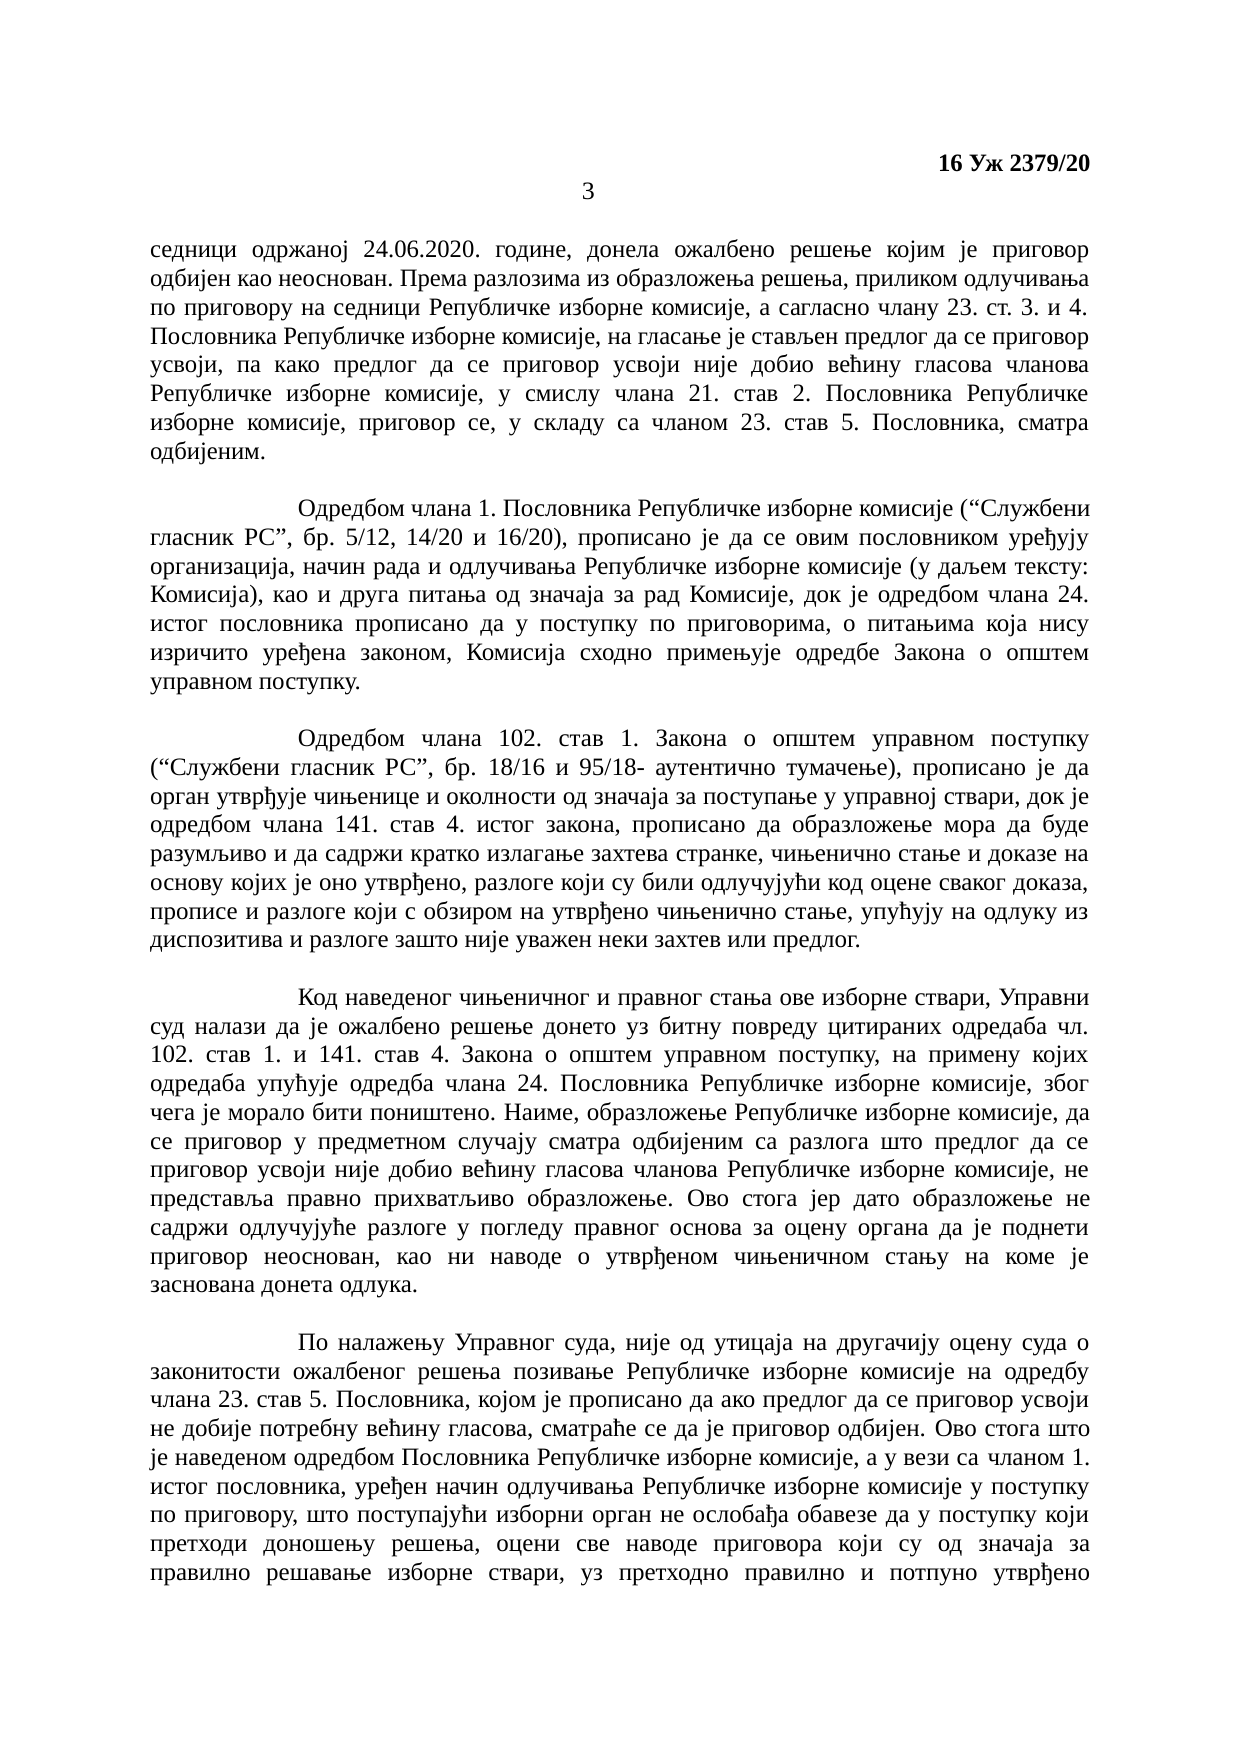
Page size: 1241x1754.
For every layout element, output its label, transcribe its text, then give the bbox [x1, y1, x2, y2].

text Одредбом члана 102. став 1. Закона о општем управном поступку (“Службени гласник РС”, бр. 18/16 и 95/18- аутентично тумачење), прописано је да орган утврђује чињенице и околности од значаја за поступање у управној ствари, док је одредбом члана 141. став 4. истог закона, прописано да образложење мора да буде разумљиво и да садржи кратко излагање захтева странке, чињенично стање и доказе на основу којих је оно утврђено, разлоге који су били одлучујући код оцене сваког доказа, прописе и разлоге који с обзиром на утврђено чињенично стање, упућују на одлуку из диспозитива и разлоге зашто није уважен неки захтев или предлог. [150, 723, 1090, 953]
text По налажењу Управног суда, није од утицаја на другачију оцену суда о законитости ожалбеног решења позивање Републичке изборне комисије на одредбу члана 23. став 5. Пословника, којом је прописано да ако предлог да се приговор усвоји не добије потребну већину гласова, сматраће се да је приговор одбијен. Ово стога што је наведеном одредбом Пословника Републичке изборне комисије, а у вези са чланом 1. истог пословника, уређен начин одлучивања Републичке изборне комисије у поступку по приговору, што поступајући изборни орган не ослобађа обавезе да у поступку који претходи доношењу решења, оцени све наводе приговора који су од значаја за правилно решавање изборне ствари, уз претходно правилно и потпуно утврђено [150, 1327, 1090, 1586]
text Код наведеног чињеничног и правног стања ове изборне ствари, Управни суд налази да је ожалбено решење донето уз битну повреду цитираних одредаба чл. 102. став 1. и 141. став 4. Закона о општем управном поступку, на примену којих одредаба упућује одредба члана 24. Пословника Републичке изборне комисије, због чега је морало бити поништено. Наиме, образложење Републичке изборне комисије, да се приговор у предметном случају сматра одбијеним са разлога што предлог да се приговор усвоји није добио већину гласова чланова Републичке изборне комисије, не представља правно прихватљиво образложење. Ово стога јер дато образложење не садржи одлучујуће разлоге у погледу правног основа за оцену органа да је поднети приговор неоснован, као ни наводе о утврђеном чињеничном стању на коме је заснована донета одлука. [150, 982, 1090, 1298]
text седници одржаној 24.06.2020. године, донела ожалбено решење којим је приговор одбијен као неоснован. Према разлозима из образложења решења, приликом одлучивања по приговору на седници Републичке изборне комисије, а сагласно члану 23. ст. 3. и 4. Пословника Републичке изборне комисије, на гласање је стављен предлог да се приговор усвоји, па како предлог да се приговор усвоји није добио већину гласова чланова Републичке изборне комисије, у смислу члана 21. став 2. Пословника Републичке изборне комисије, приговор се, у складу са чланом 23. став 5. Пословника, сматра одбијеним. [150, 234, 1090, 464]
text Одредбом члана 1. Пословника Републичке изборне комисије (“Службени гласник РС”, бр. 5/12, 14/20 и 16/20), прописано је да се овим пословником уређују организација, начин рада и одлучивања Републичке изборне комисије (у даљем тексту: Комисија), као и друга питања од значаја за рад Комисије, док је одредбом члана 24. истог пословника прописано да у поступку по приговорима, о питањима која нису изричито уређена законом, Комисија сходно примењује одредбе Закона о општем управном поступку. [150, 493, 1090, 694]
